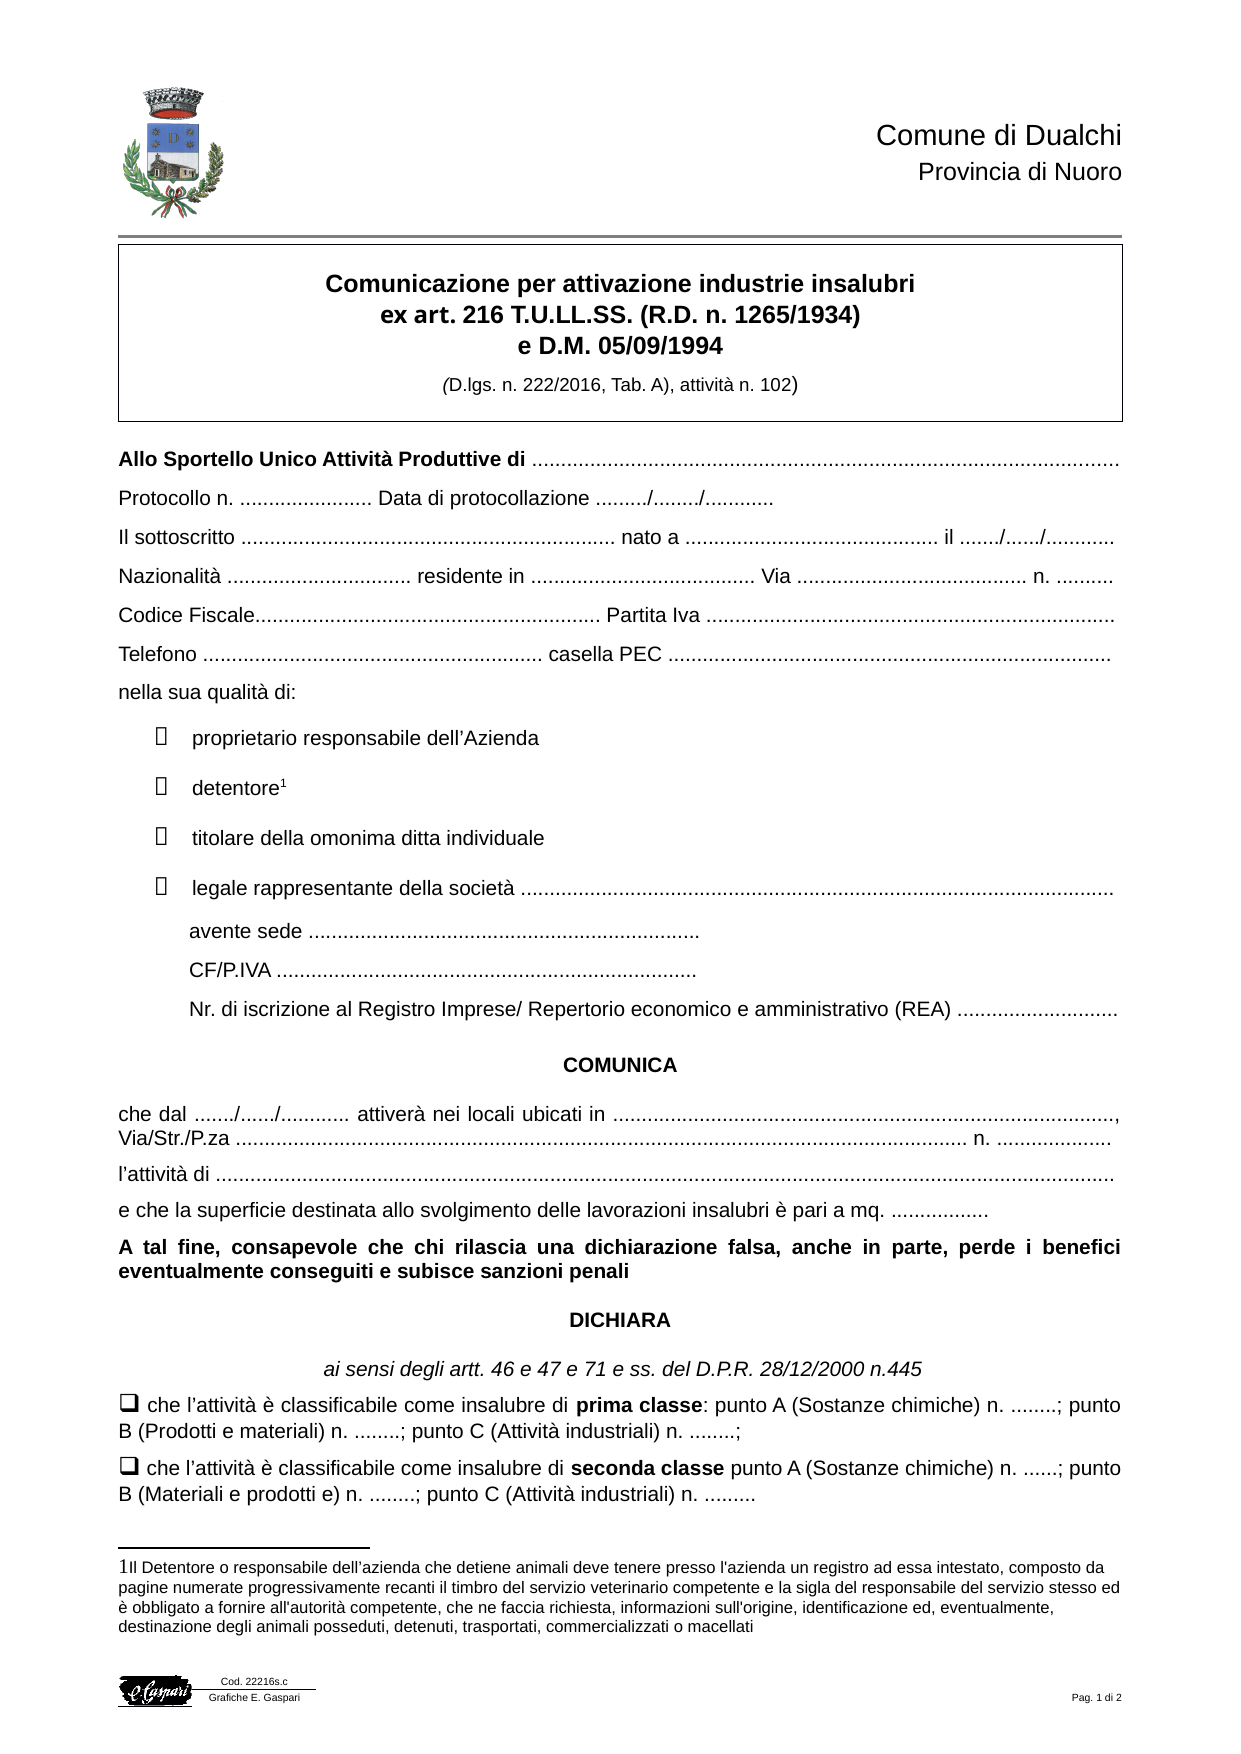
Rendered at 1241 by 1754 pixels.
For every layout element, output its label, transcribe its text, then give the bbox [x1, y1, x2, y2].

text Il sottoscritto ................................................................. nato a ............................................ il ......./....../............ [118, 525, 1122, 549]
text  titolare della omonima ditta individuale [153, 819, 1122, 853]
text DICHIARA [118, 1308, 1122, 1332]
text avente sede .................................................................... [189, 919, 1122, 943]
text e che la superficie destinata allo svolgimento delle lavorazioni insalubri è pari a mq. ................. [118, 1198, 1122, 1222]
text nella sua qualità di: [118, 680, 1122, 704]
picture [118, 1674, 192, 1706]
text Allo Sportello Unico Attività Produttive di [118, 447, 1122, 471]
text l’attività di ............................................................................................................................................................ [118, 1162, 1122, 1186]
text  proprietario responsabile dell’Azienda [153, 719, 1122, 753]
text COMUNICA [118, 1052, 1122, 1076]
picture [122, 185, 224, 219]
text Codice Fiscale............................................................ Partita Iva ....................................................................... [118, 602, 1122, 626]
text Provincia di Nuoro [118, 157, 1122, 185]
text Nazionalità ................................ residente in ....................................... Via ........................................ n. .......... [118, 564, 1122, 588]
text Protocollo n. ....................... Data di protocollazione ........./......../............ [118, 486, 1122, 510]
text Nr. di iscrizione al Registro Imprese/ Repertorio economico e amministrativo (REA) ............................ [189, 996, 1122, 1020]
text Telefono ........................................................... casella PEC ............................................................................. [118, 641, 1122, 665]
text  detentore [153, 769, 1122, 803]
text CF/P.IVA ......................................................................... [189, 957, 1122, 981]
text  che l’attività è classificabile come insalubre di prima classe: punto A (Sostanze chimiche) n. ........; punto B (Prodotti e materiali) n. ........; punto C (Attività industriali) n. ........; [118, 1393, 1122, 1443]
text  che l’attività è classificabile come insalubre di seconda classe punto A (Sostanze chimiche) n. ......; punto B (Materiali e prodotti e) n. ........; punto C (Attività industriali) n. ......... [118, 1456, 1122, 1506]
text Il Detentore o responsabile dell’azienda che detiene animali deve tenere presso l'azienda un registro ad essa intestato, composto da pagine numerate progressivamente recanti il timbro del servizio veterinario competente e la sigla del responsabile del servizio stesso ed è obbligato a fornire all'autorità competente, che ne faccia richiesta, informazioni sull'origine, identificazione ed, eventualmente, destinazione degli animali posseduti, detenuti, trasportati, commercializzati o macellati [118, 1554, 1122, 1636]
text Comune di Dualchi [118, 118, 1122, 152]
text A tal fine, consapevole che chi rilascia una dichiarazione falsa, anche in parte, perde i benefici eventualmente conseguiti e subisce sanzioni penali [118, 1235, 1122, 1283]
picture [122, 152, 224, 157]
text  legale rappresentante della società ....................................................................................................... [153, 869, 1122, 903]
text che dal ......./....../............ attiverà nei locali ubicati in ......................................................................................., Via/Str./P.za ............................................................................................................................... n. .................... [118, 1101, 1122, 1149]
picture [122, 87, 224, 118]
table_header Comunicazione per attivazione industrie insalubri ex art. 216 T.U.LL.SS. (R.D. n. 1265/1934) e D.M. 05/09/1994 (D.lgs. n. 222/2016, Tab. A), attività n. 102) [119, 245, 1122, 421]
text ai sensi degli artt. 46 e 47 e 71 e ss. del D.P.R. 28/12/2000 n.445 [118, 1357, 1122, 1381]
